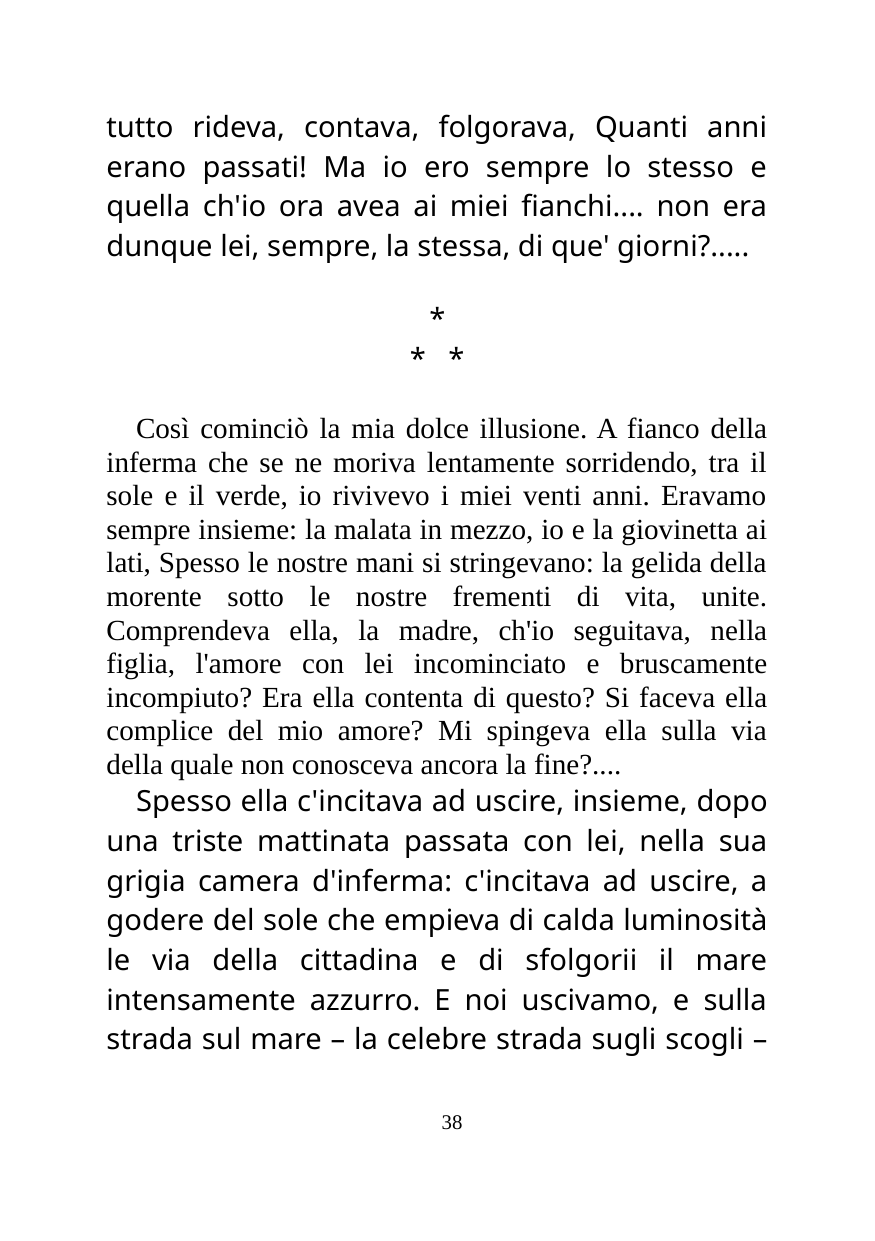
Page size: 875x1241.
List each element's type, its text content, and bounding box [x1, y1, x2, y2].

text Spesso ella c'incitava ad uscire, insieme, dopo una triste mattinata passata con lei, nella sua grigia camera d'inferma: c'incitava ad uscire, a godere del sole che empieva di calda luminosità le via della cittadina e di sfolgorii il mare intensamente azzurro. E noi uscivamo, e sulla strada sul mare – la celebre strada sugli scogli – [106, 780, 768, 1058]
text * * [106, 338, 768, 378]
text Così cominciò la mia dolce illusione. A fianco della inferma che se ne moriva lentamente sorridendo, tra il sole e il verde, io rivivevo i miei venti anni. Eravamo sempre insieme: la malata in mezzo, io e la giovinetta ai lati, Spesso le nostre mani si stringevano: la gelida della morente sotto le nostre frementi di vita, unite. Comprendeva ella, la madre, ch'io seguitava, nella figlia, l'amore con lei incominciato e bruscamente incompiuto? Era ella contenta di questo? Si faceva ella complice del mio amore? Mi spingeva ella sulla via della quale non conosceva ancora la fine?.... [106, 411, 768, 780]
text tutto rideva, contava, folgorava, Quanti anni erano passati! Ma io ero sempre lo stesso e quella ch'io ora avea ai miei fianchi.... non era dunque lei, sempre, la stessa, di que' giorni?..... [106, 106, 768, 265]
text * [106, 298, 768, 338]
